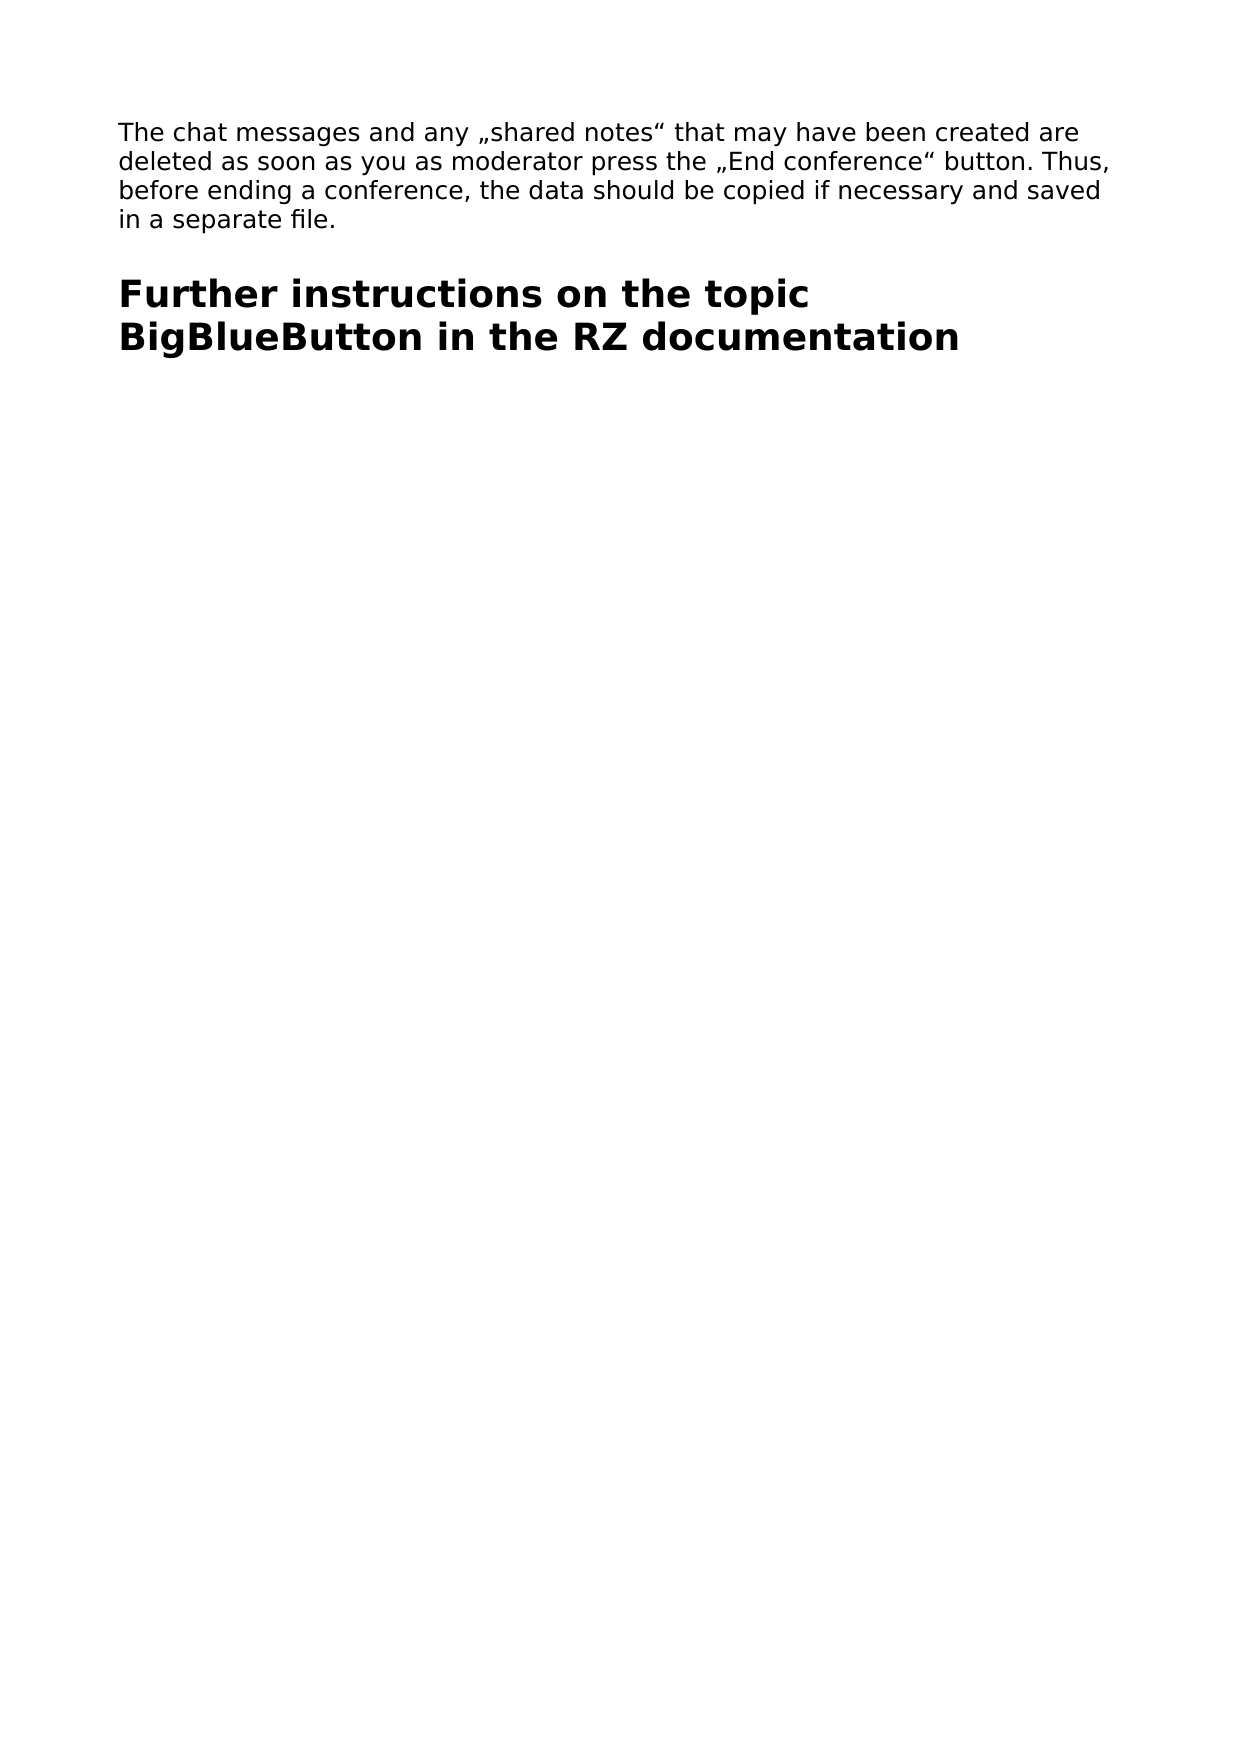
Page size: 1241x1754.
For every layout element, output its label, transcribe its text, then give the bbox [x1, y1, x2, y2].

text The chat messages and any „shared notes“ that may have been created are deleted as soon as you as moderator press the „End conference“ button. Thus, before ending a conference, the data should be copied if necessary and saved in a separate file. [118, 118, 1122, 235]
subtitle Further instructions on the topic BigBlueButton in the RZ documentation [118, 272, 1122, 359]
